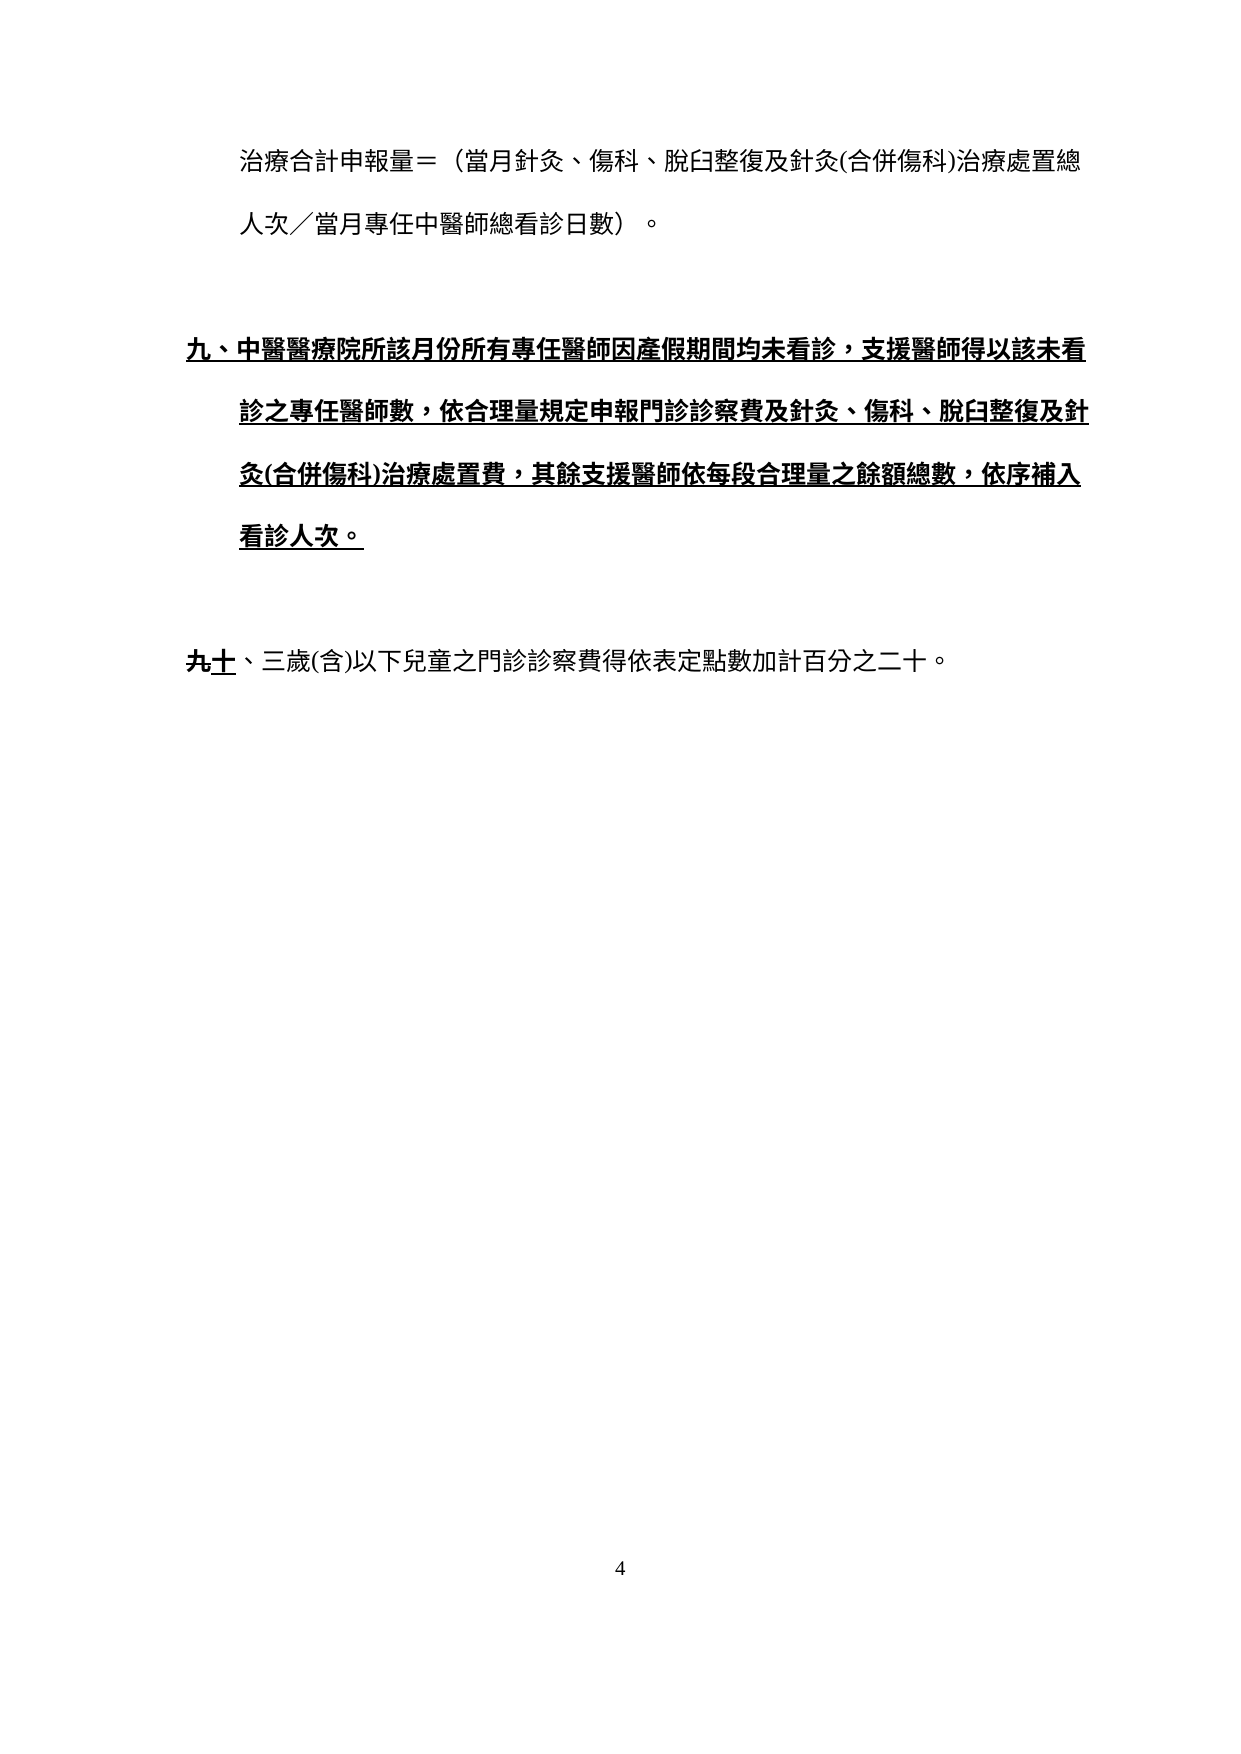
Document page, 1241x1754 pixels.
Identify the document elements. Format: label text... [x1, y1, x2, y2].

text 九十、三歲(含)以下兒童之門診診察費得依表定點數加計百分之二十。 [186, 618, 1104, 681]
text 九、中醫醫療院所該月份所有專任醫師因產假期間均未看診，支援醫師得以該未看診之專任醫師數，依合理量規定申報門診診察費及針灸、傷科、脫臼整復及針灸(合併傷科)治療處置費，其餘支援醫師依每段合理量之餘額總數，依序補入看診人次。 [186, 306, 1104, 556]
text 治療合計申報量＝（當月針灸、傷科、脫臼整復及針灸(合併傷科)治療處置總人次／當月專任中醫師總看診日數）。 [186, 118, 1104, 243]
